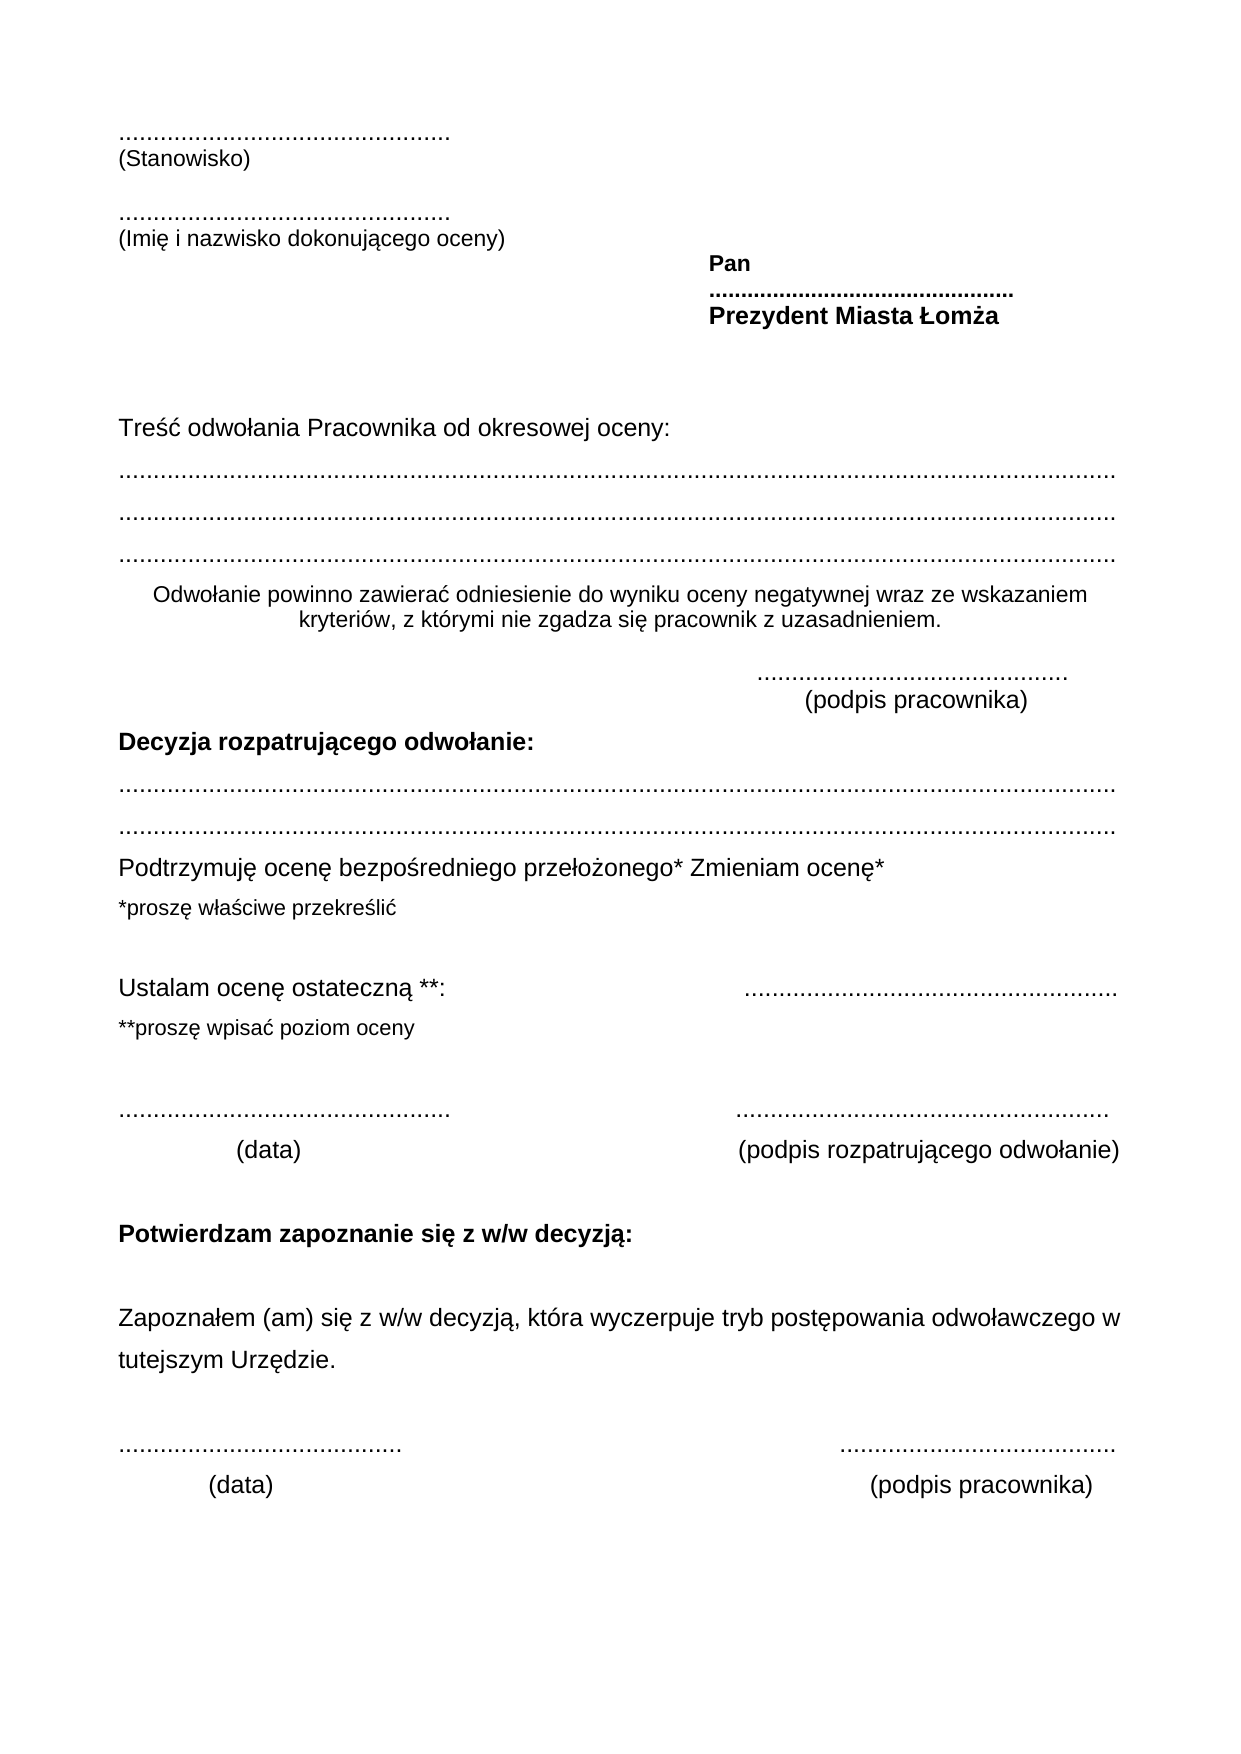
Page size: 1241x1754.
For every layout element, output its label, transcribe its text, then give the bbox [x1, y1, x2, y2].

text Decyzja rozpatrującego odwołanie: [118, 728, 1122, 756]
text (podpis pracownika) [118, 686, 1122, 714]
text (Imię i nazwisko dokonującego oceny) [118, 225, 1122, 251]
text Podtrzymuję ocenę bezpośredniego przełożonego* Zmieniam ocenę* [118, 853, 1122, 881]
text ................................................ Prezydent Miasta Łomża [118, 276, 1122, 330]
text (Stanowisko) [118, 146, 1122, 172]
text ............................................. [118, 658, 1122, 686]
text *proszę właściwe przekreślić [118, 895, 1122, 920]
text ................................................................................................................................................................................................................................................................................................................................................................................................................................................ [118, 456, 1122, 567]
text ................................................................................................................................................................................................................................................................................................ [118, 770, 1122, 839]
text Zapoznałem (am) się z w/w decyzją, która wyczerpuje tryb postępowania odwoławczego w tutejszym Urzędzie. [118, 1304, 1122, 1373]
text ................................................ [118, 197, 1122, 225]
text Odwołanie powinno zawierać odniesienie do wyniku oceny negatywnej wraz ze wskazaniem kryteriów, z którymi nie zgadza się pracownik z uzasadnieniem. [118, 581, 1122, 632]
text Potwierdzam zapoznanie się z w/w decyzją: [118, 1220, 1122, 1248]
text ......................................... ........................................ [118, 1429, 1122, 1457]
text Treść odwołania Pracownika od okresowej oceny: [118, 414, 1122, 442]
text (data) (podpis rozpatrującego odwołanie) [118, 1136, 1122, 1164]
text (data) (podpis pracownika) [118, 1471, 1122, 1499]
text Pan [118, 251, 1122, 276]
text ................................................ ...................................................... [118, 1094, 1122, 1122]
text **proszę wpisać poziom oceny [118, 1016, 1122, 1040]
text Ustalam ocenę ostateczną **: ...................................................... [118, 974, 1122, 1002]
text ................................................ [118, 118, 1122, 146]
